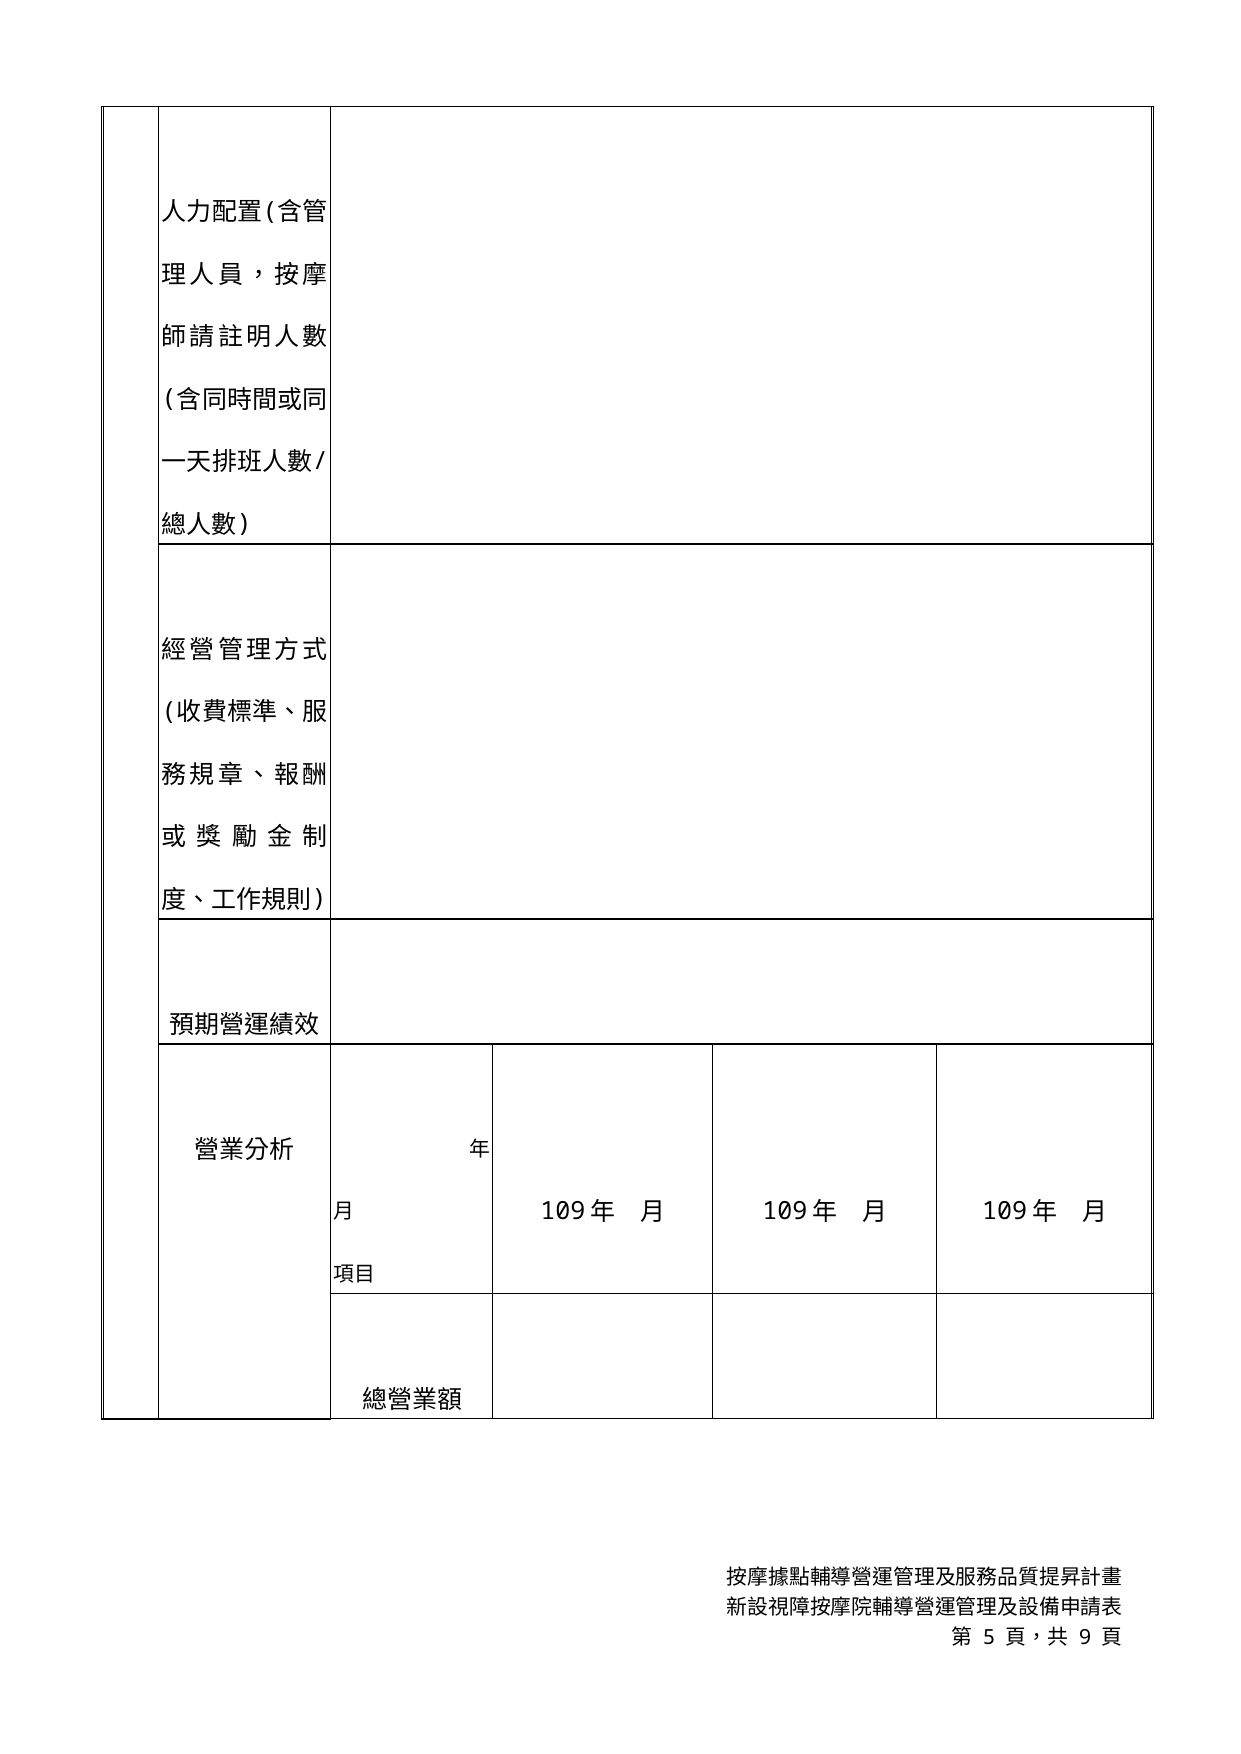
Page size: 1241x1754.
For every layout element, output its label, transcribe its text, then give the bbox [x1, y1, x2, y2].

table_cell [104, 107, 158, 1418]
table_cell 109年 月 [937, 1045, 1151, 1293]
table_cell 預期營運績效 [159, 920, 330, 1043]
table_cell [937, 1294, 1151, 1418]
table_cell [493, 1294, 712, 1418]
table_cell [713, 1294, 936, 1418]
table_cell 109年 月 [493, 1045, 712, 1293]
table_cell 經營管理方式(收費標準、服務規章、報酬或獎勵金制度、工作規則) [159, 545, 330, 918]
table_cell 109年 月 [713, 1045, 936, 1293]
table_cell 總營業額 [331, 1294, 492, 1418]
table_cell 人力配置(含管理人員，按摩師請註明人數(含同時間或同一天排班人數/總人數) [159, 107, 330, 543]
table_cell [331, 920, 1151, 1043]
table_cell 年月 項目 [331, 1045, 492, 1293]
table_cell [331, 107, 1151, 543]
table_cell [331, 545, 1151, 918]
table_cell 營業分析 [159, 1045, 330, 1418]
